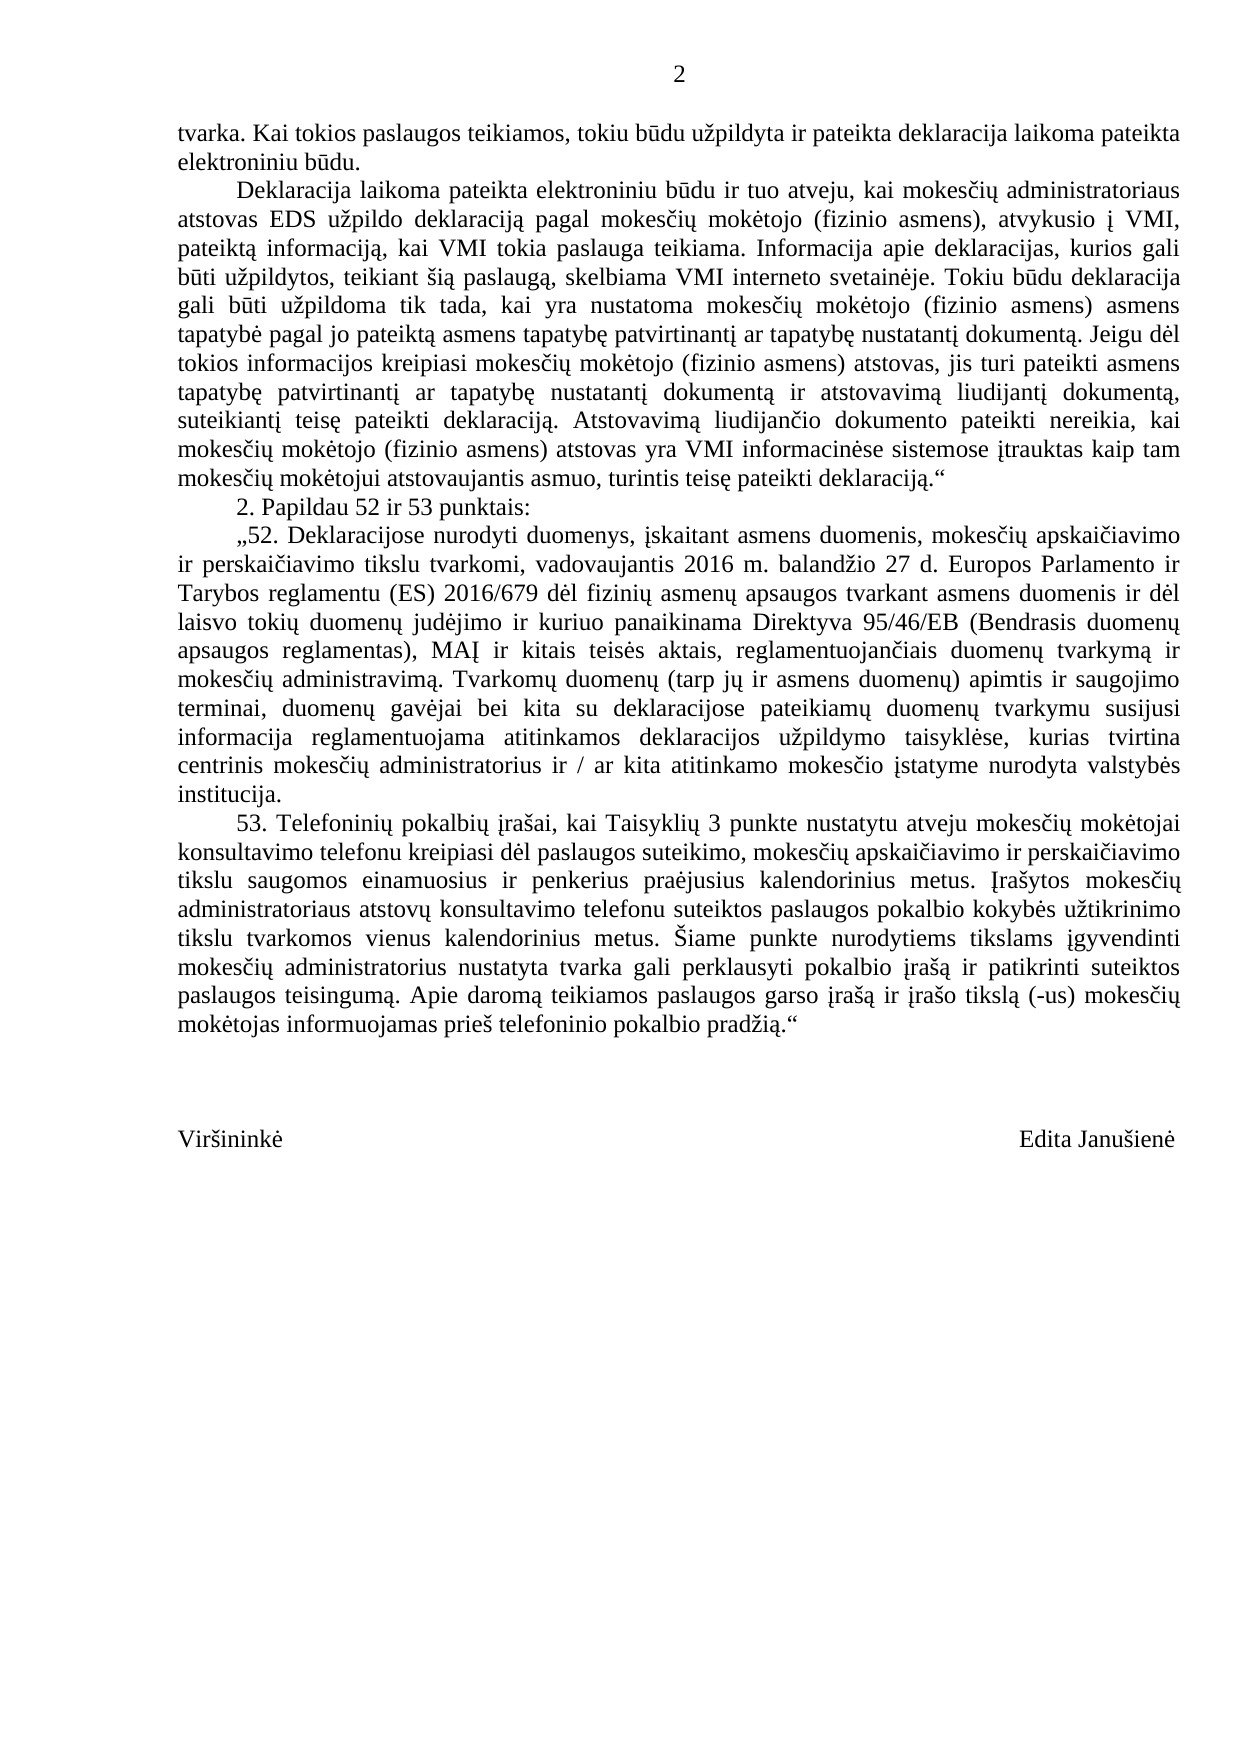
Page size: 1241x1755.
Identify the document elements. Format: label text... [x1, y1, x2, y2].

text 53. Telefoninių pokalbių įrašai, kai Taisyklių 3 punkte nustatytu atveju mokesčių mokėtojai konsultavimo telefonu kreipiasi dėl paslaugos suteikimo, mokesčių apskaičiavimo ir perskaičiavimo tikslu saugomos einamuosius ir penkerius praėjusius kalendorinius metus. Įrašytos mokesčių administratoriaus atstovų konsultavimo telefonu suteiktos paslaugos pokalbio kokybės užtikrinimo tikslu tvarkomos vienus kalendorinius metus. Šiame punkte nurodytiems tikslams įgyvendinti mokesčių administratorius nustatyta tvarka gali perklausyti pokalbio įrašą ir patikrinti suteiktos paslaugos teisingumą. Apie daromą teikiamos paslaugos garso įrašą ir įrašo tikslą (-us) mokesčių mokėtojas informuojamas prieš telefoninio pokalbio pradžią.“ [177, 808, 1181, 1038]
text „52. Deklaracijose nurodyti duomenys, įskaitant asmens duomenis, mokesčių apskaičiavimo ir perskaičiavimo tikslu tvarkomi, vadovaujantis 2016 m. balandžio 27 d. Europos Parlamento ir Tarybos reglamentu (ES) 2016/679 dėl fizinių asmenų apsaugos tvarkant asmens duomenis ir dėl laisvo tokių duomenų judėjimo ir kuriuo panaikinama Direktyva 95/46/EB (Bendrasis duomenų apsaugos reglamentas), MAĮ ir kitais teisės aktais, reglamentuojančiais duomenų tvarkymą ir mokesčių administravimą. Tvarkomų duomenų (tarp jų ir asmens duomenų) apimtis ir saugojimo terminai, duomenų gavėjai bei kita su deklaracijose pateikiamų duomenų tvarkymu susijusi informacija reglamentuojama atitinkamos deklaracijos užpildymo taisyklėse, kurias tvirtina centrinis mokesčių administratorius ir / ar kita atitinkamo mokesčio įstatyme nurodyta valstybės institucija. [177, 521, 1181, 808]
text Deklaracija laikoma pateikta elektroniniu būdu ir tuo atveju, kai mokesčių administratoriaus atstovas EDS užpildo deklaraciją pagal mokesčių mokėtojo (fizinio asmens), atvykusio į VMI, pateiktą informaciją, kai VMI tokia paslauga teikiama. Informacija apie deklaracijas, kurios gali būti užpildytos, teikiant šią paslaugą, skelbiama VMI interneto svetainėje. Tokiu būdu deklaracija gali būti užpildoma tik tada, kai yra nustatoma mokesčių mokėtojo (fizinio asmens) asmens tapatybė pagal jo pateiktą asmens tapatybę patvirtinantį ar tapatybę nustatantį dokumentą. Jeigu dėl tokios informacijos kreipiasi mokesčių mokėtojo (fizinio asmens) atstovas, jis turi pateikti asmens tapatybę patvirtinantį ar tapatybę nustatantį dokumentą ir atstovavimą liudijantį dokumentą, suteikiantį teisę pateikti deklaraciją. Atstovavimą liudijančio dokumento pateikti nereikia, kai mokesčių mokėtojo (fizinio asmens) atstovas yra VMI informacinėse sistemose įtrauktas kaip tam mokesčių mokėtojui atstovaujantis asmuo, turintis teisę pateikti deklaraciją.“ [177, 176, 1181, 492]
text 2. Papildau 52 ir 53 punktais: [177, 492, 1181, 521]
text tvarka. Kai tokios paslaugos teikiamos, tokiu būdu užpildyta ir pateikta deklaracija laikoma pateikta elektroniniu būdu. [177, 118, 1181, 176]
text Viršininkė Edita Janušienė [177, 1124, 1181, 1153]
